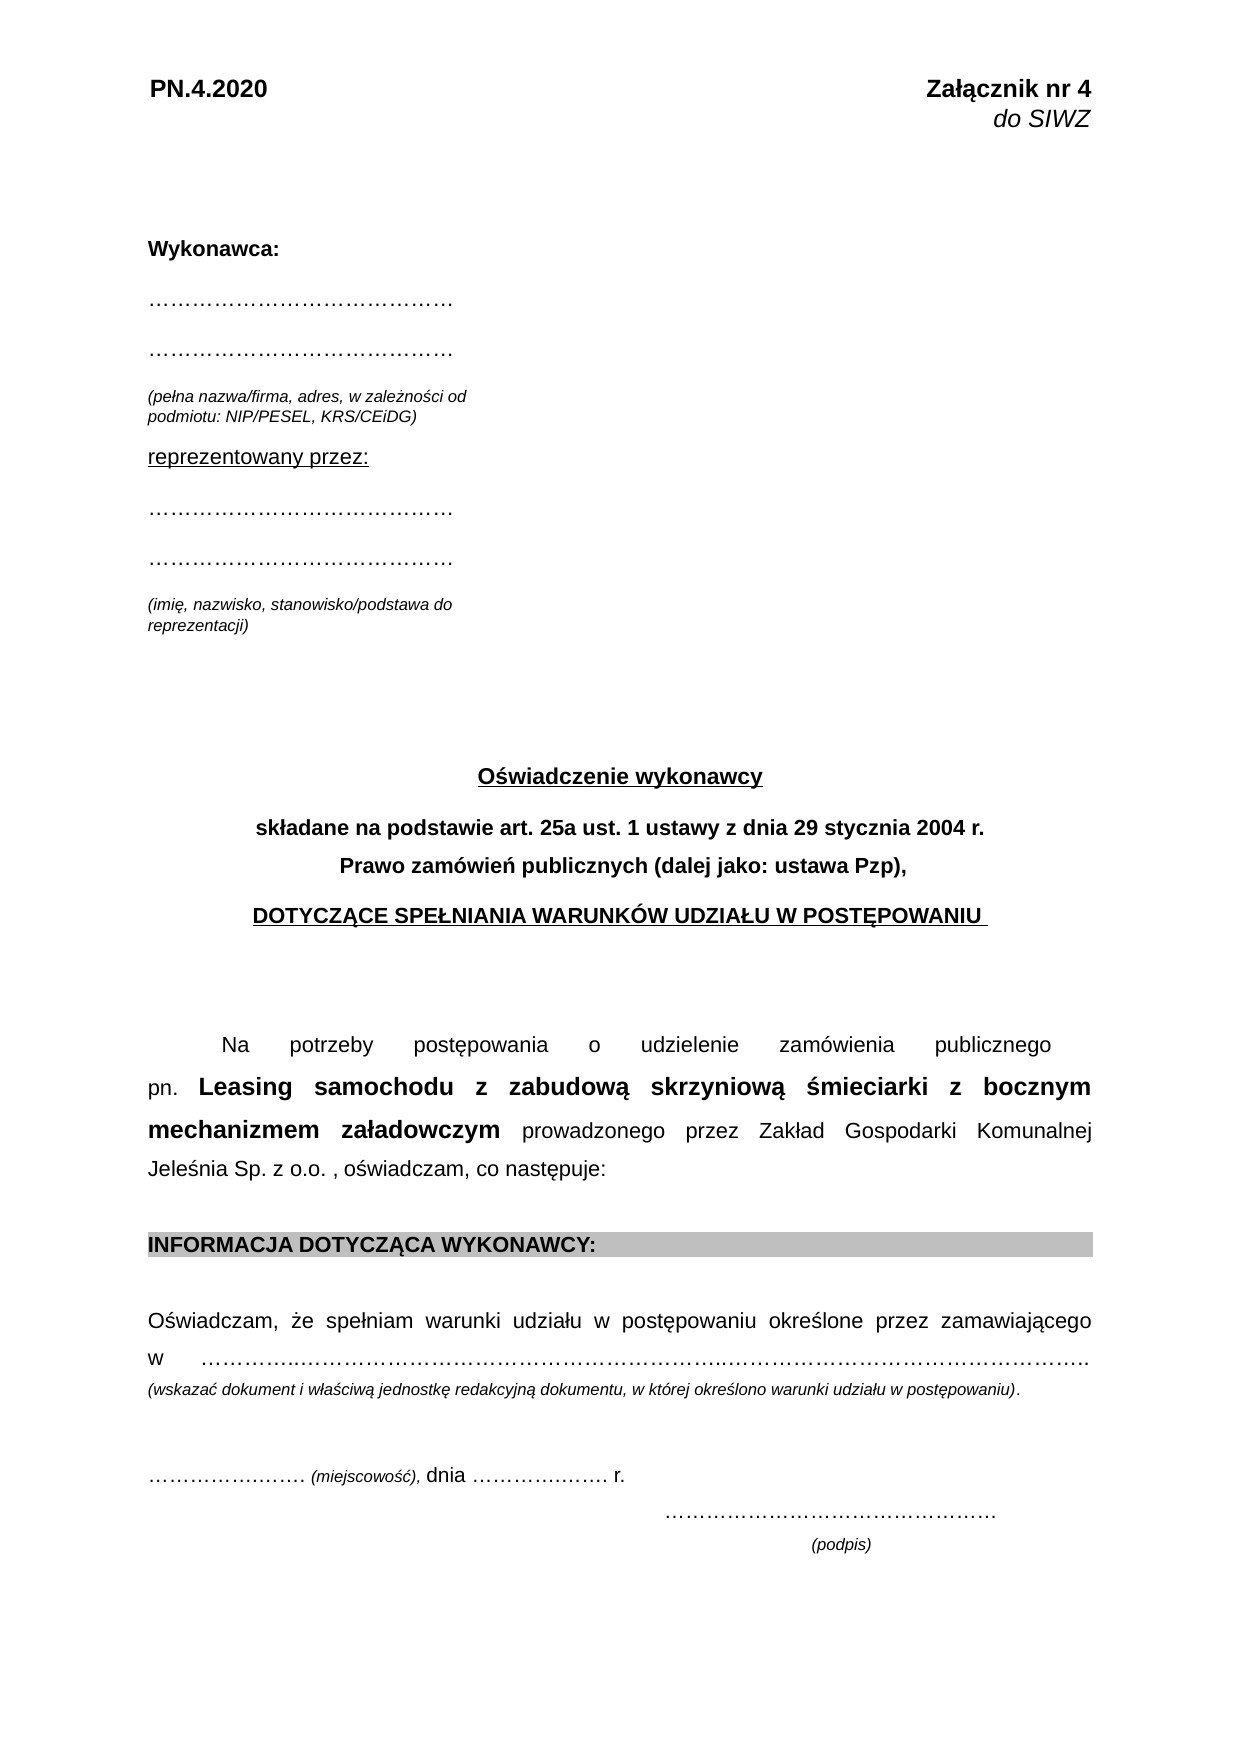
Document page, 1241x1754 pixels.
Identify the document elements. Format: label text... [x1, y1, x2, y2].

text Prawo zamówień publicznych (dalej jako: ustawa Pzp), [148, 853, 1093, 878]
text do SIWZ [694, 104, 1093, 133]
text …………….……. (miejscowość), dnia ………….……. r. [148, 1463, 1093, 1487]
text Oświadczenie wykonawcy [148, 763, 1093, 789]
text ………………………………………………………………………… [148, 286, 472, 361]
text reprezentowany przez: [148, 444, 1093, 469]
text ………………………………………… [148, 1499, 1093, 1523]
text PN.4.2020 Załącznik nr 4 [148, 74, 1093, 102]
text Oświadczam, że spełniam warunki udziału w postępowaniu określone przez zamawiającego w …………..…………………………………………………..………………………………………….. (wskazać dokument i właściwą jednostkę redakcyjną dokumentu, w której określono warunki udziału w postępowaniu). [148, 1307, 1093, 1399]
text Na potrzeby postępowania o udzielenie zamówienia publicznego pn. Leasing samochodu z zabudową skrzyniową śmieciarki z bocznym mechanizmem załadowczym prowadzonego przez Zakład Gospodarki Komunalnej Jeleśnia Sp. z o.o. , oświadczam, co następuje: [148, 1032, 1093, 1181]
text (pełna nazwa/firma, adres, w zależności od podmiotu: NIP/PESEL, KRS/CEiDG) [148, 387, 472, 426]
text DOTYCZĄCE SPEŁNIANIA WARUNKÓW UDZIAŁU W POSTĘPOWANIU [148, 903, 1093, 966]
text INFORMACJA DOTYCZĄCA WYKONAWCY: [148, 1232, 1093, 1257]
text ………………………………………………………………………… [148, 494, 472, 570]
text (imię, nazwisko, stanowisko/podstawa do reprezentacji) [148, 595, 472, 635]
text (podpis) [738, 1535, 1093, 1554]
text Wykonawca: [148, 235, 1093, 261]
text składane na podstawie art. 25a ust. 1 ustawy z dnia 29 stycznia 2004 r. [148, 815, 1093, 840]
